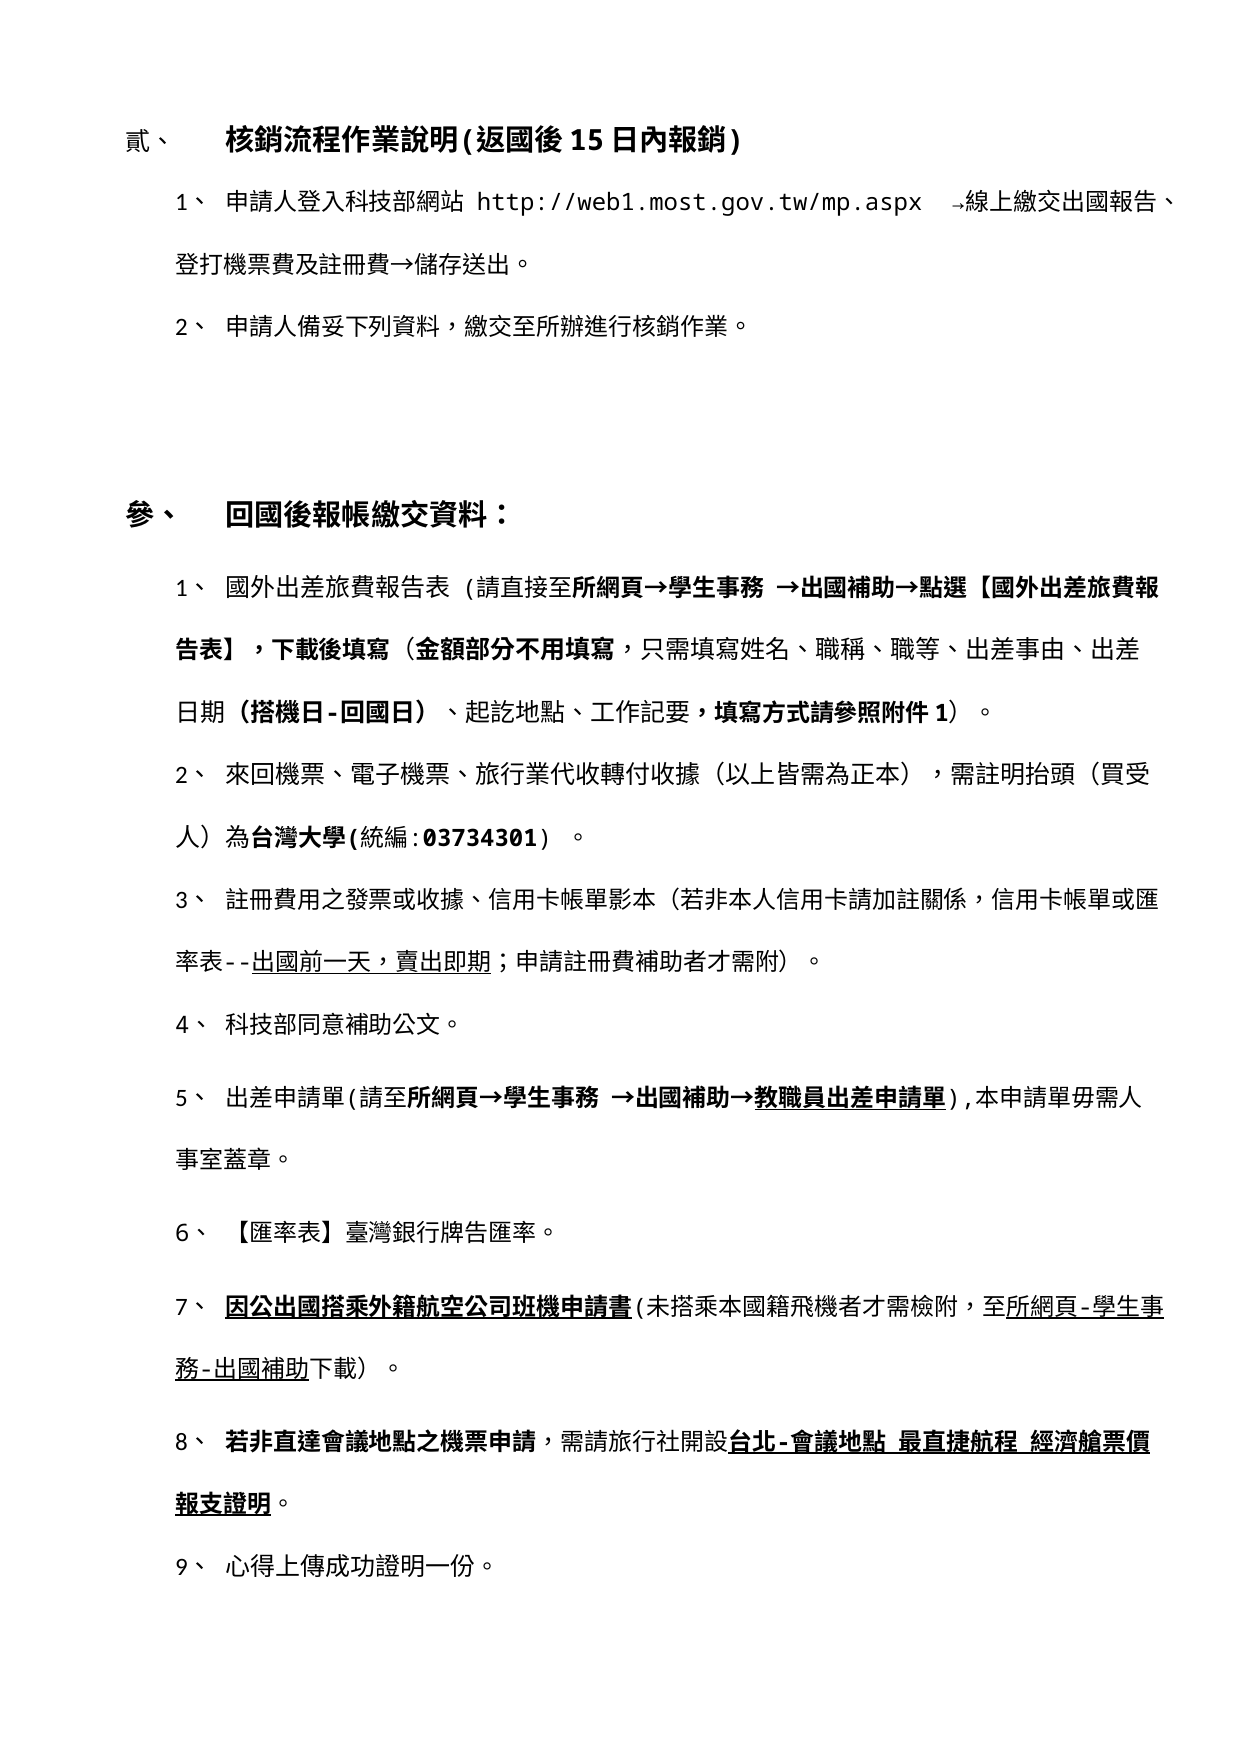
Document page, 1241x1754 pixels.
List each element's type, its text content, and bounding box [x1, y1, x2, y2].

list 國外出差旅費報告表 (請直接至所網頁→學生事務 →出國補助→點選【國外出差旅費報告表】，下載後填寫（金額部分不用填寫，只需填寫姓名、職稱、職等、出差事由、出差日期（搭機日-回國日）、起訖地點、工作記要，填寫方式請參照附件1）。 [175, 544, 1165, 731]
list 出差申請單(請至所網頁→學生事務 →出國補助→教職員出差申請單),本申請單毋需人事室蓋章。 [175, 1054, 1165, 1179]
list 回國後報帳繳交資料： [125, 471, 1165, 533]
list 心得上傳成功證明一份。 [175, 1523, 1165, 1585]
list 申請人登入科技部網站 http://web1.most.gov.tw/mp.aspx →線上繳交出國報告、登打機票費及註冊費→儲存送出。 [175, 158, 1165, 283]
list 核銷流程作業說明(返國後15日內報銷) [125, 96, 1165, 158]
list 科技部同意補助公文。 [175, 981, 1165, 1044]
list 因公出國搭乘外籍航空公司班機申請書(未搭乘本國籍飛機者才需檢附，至所網頁-學生事務-出國補助下載）。 [175, 1262, 1165, 1387]
list 申請人備妥下列資料，繳交至所辦進行核銷作業。 [175, 283, 1165, 346]
list 【匯率表】臺灣銀行牌告匯率。 [175, 1189, 1165, 1252]
list 註冊費用之發票或收據、信用卡帳單影本（若非本人信用卡請加註關係，信用卡帳單或匯率表--出國前一天，賣出即期；申請註冊費補助者才需附）。 [175, 856, 1165, 981]
list 若非直達會議地點之機票申請，需請旅行社開設台北-會議地點 最直捷航程 經濟艙票價報支證明。 [175, 1398, 1165, 1523]
list 來回機票、電子機票、旅行業代收轉付收據（以上皆需為正本），需註明抬頭（買受人）為台灣大學(統編:03734301) 。 [175, 731, 1165, 856]
